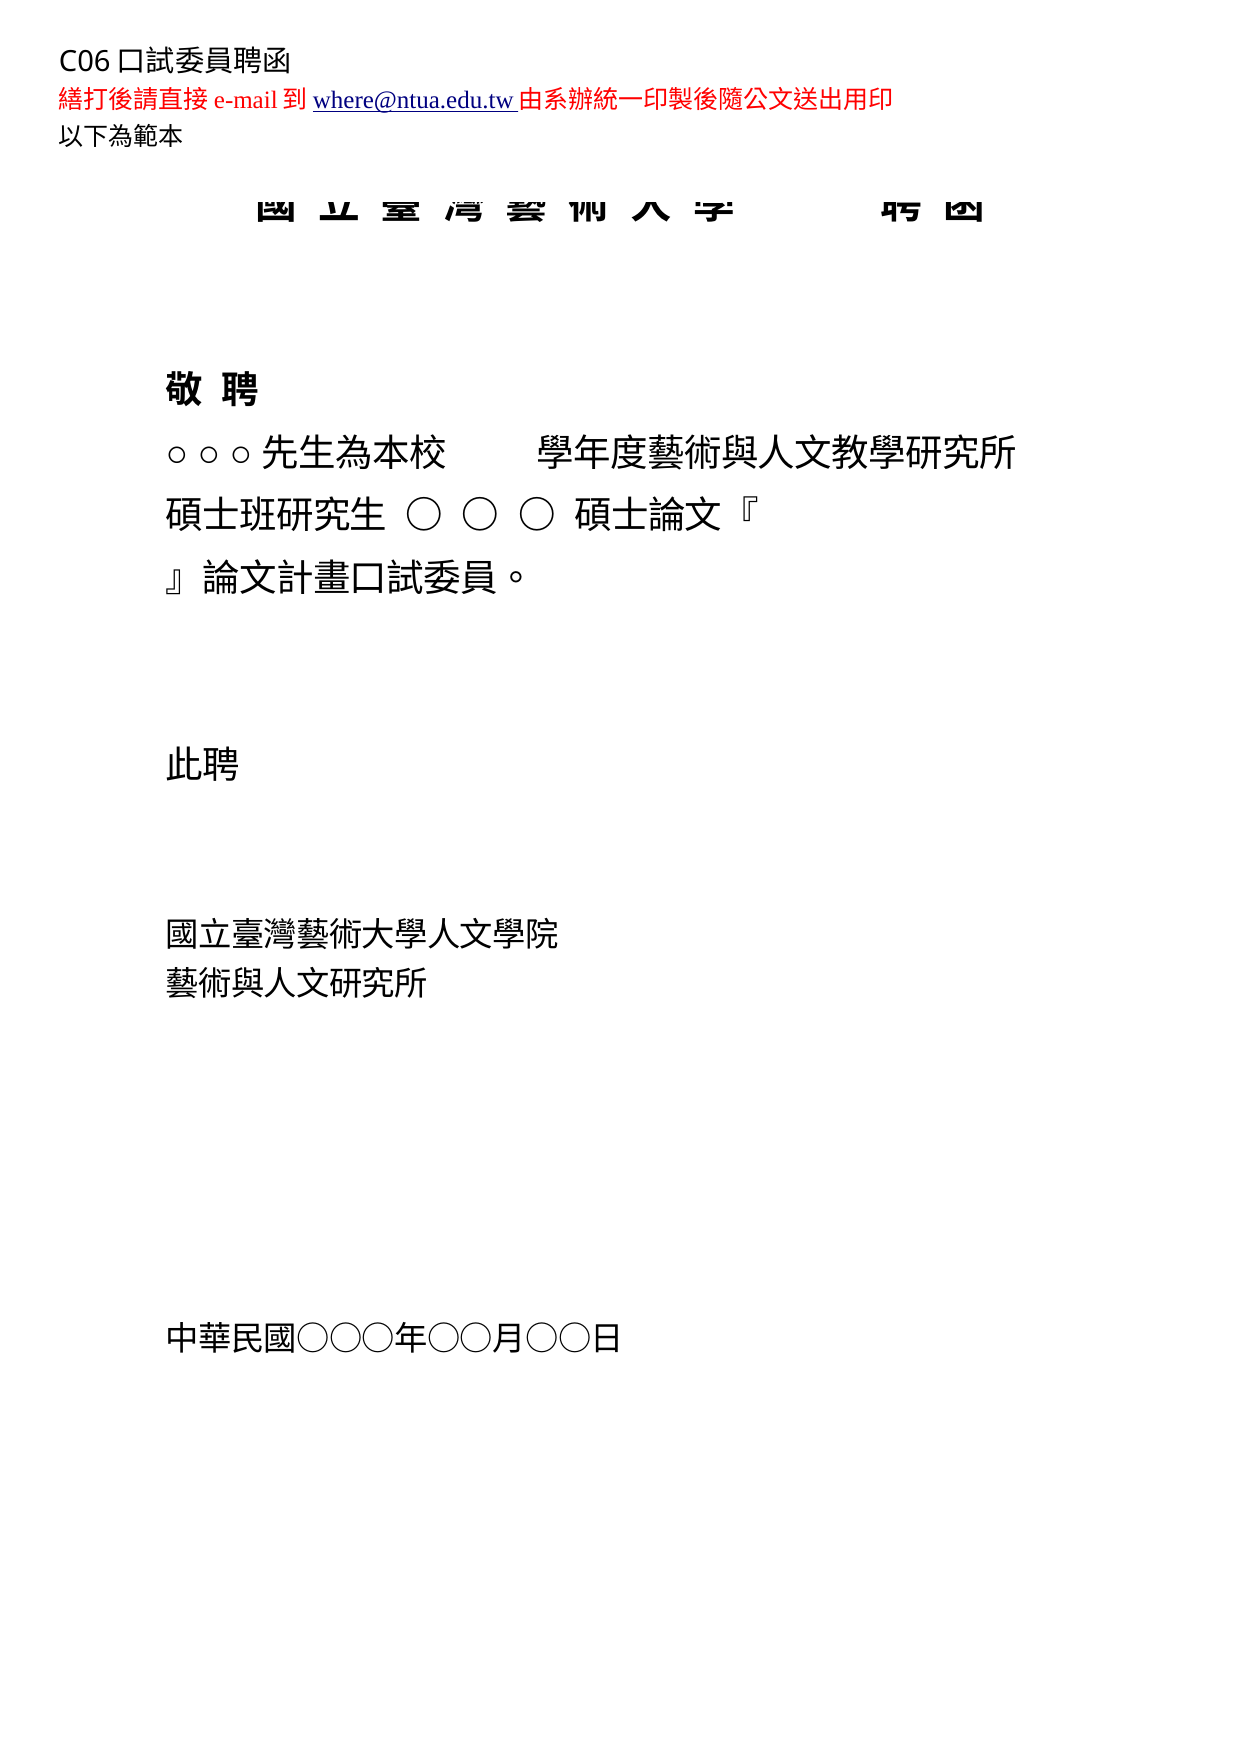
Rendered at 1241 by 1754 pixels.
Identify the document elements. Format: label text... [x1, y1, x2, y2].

text 國立臺灣藝術大學人文學院 [165, 908, 1075, 956]
text 國 立 臺 灣 藝 術 大 學 聘 函 [44, 30, 1080, 221]
text 中華民國○○○年○○月○○日 [165, 1311, 1075, 1359]
text 繕打後請直接e-mail到where@ntua.edu.tw由系辦統一印製後隨公文送出用印 [59, 80, 1065, 116]
text 碩士班研究生 ○ ○ ○ 碩士論文『 』論文計畫口試委員。 [165, 471, 1075, 596]
text 以下為範本 [59, 116, 1065, 152]
text 藝術與人文研究所 [165, 956, 1075, 1005]
text C06口試委員聘函 [59, 38, 1065, 80]
text 敬 聘 [165, 346, 1075, 408]
text 此聘 [165, 721, 1075, 783]
text ○ ○ ○ 先生為本校 學年度藝術與人文教學研究所 [165, 408, 1075, 471]
